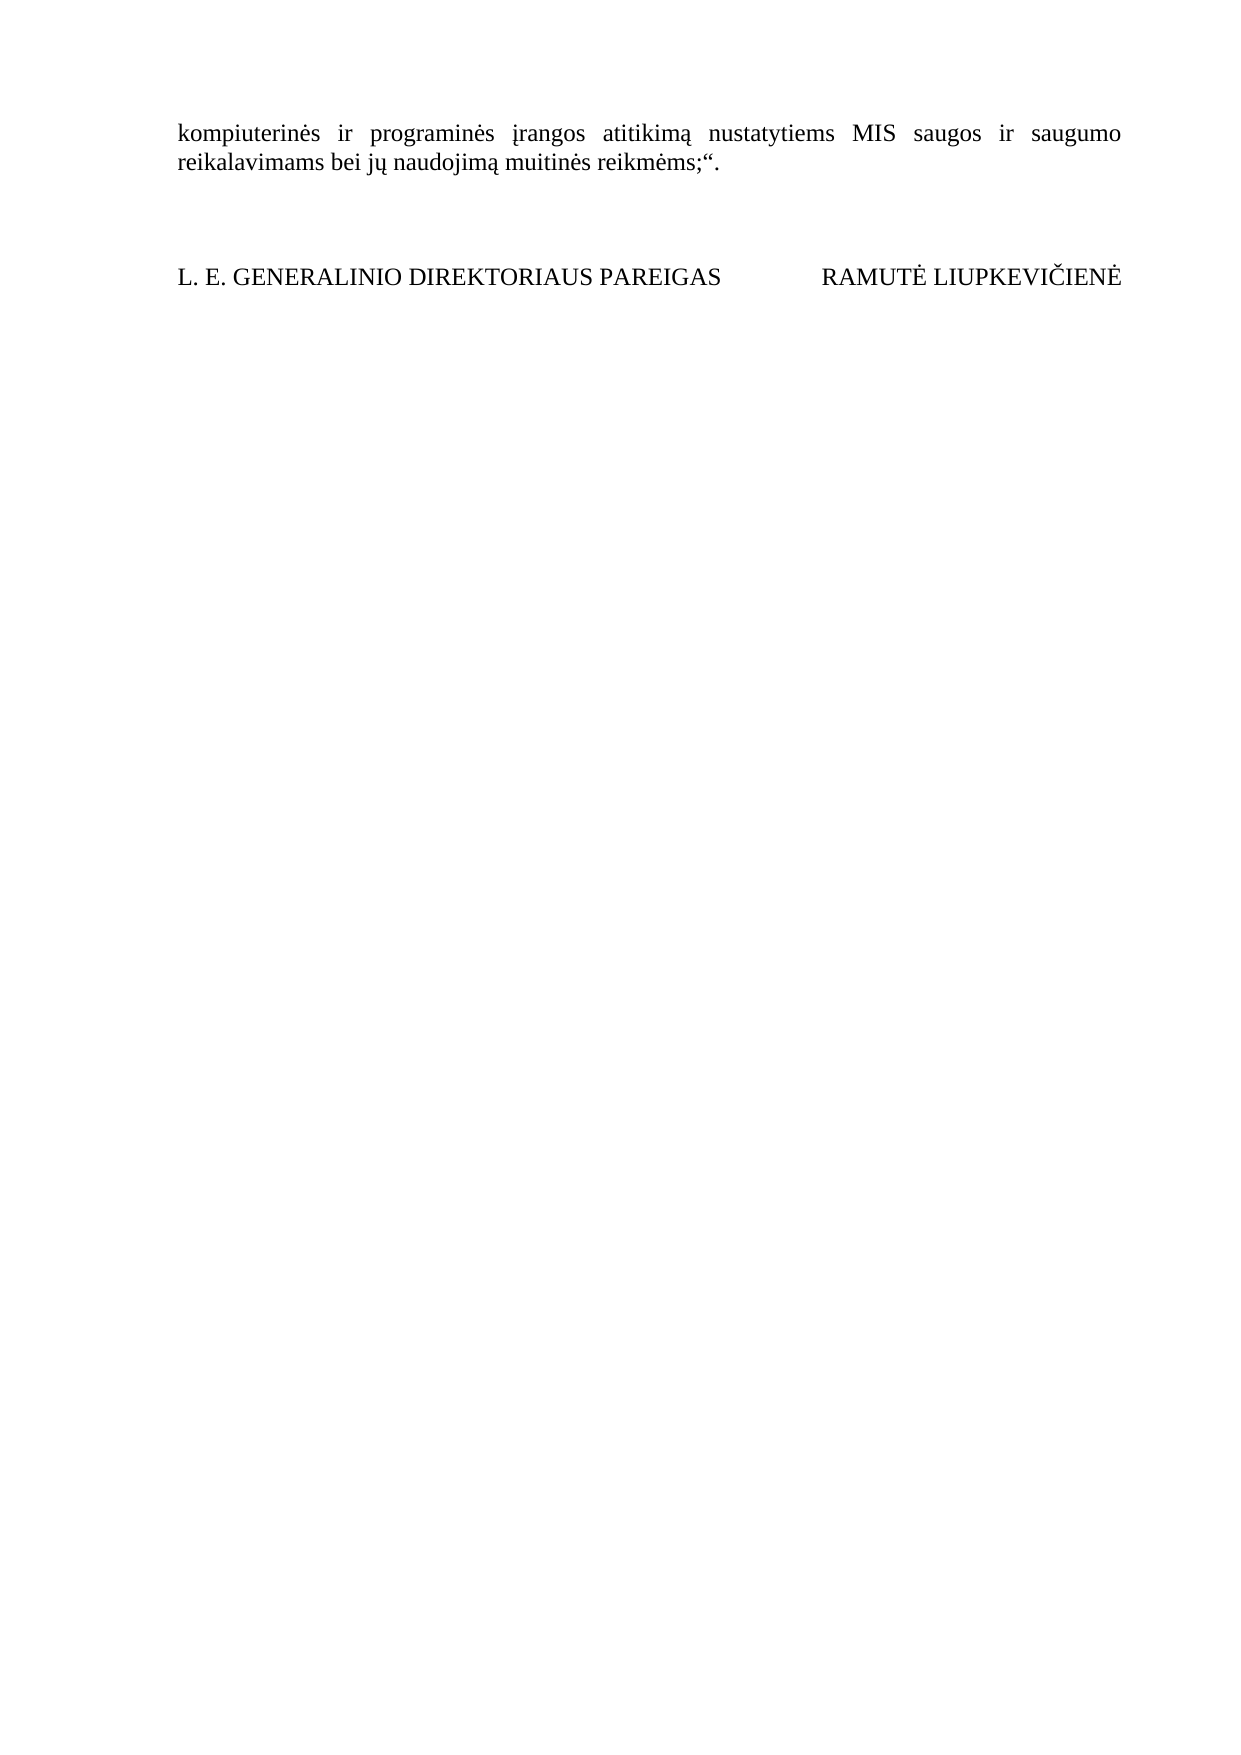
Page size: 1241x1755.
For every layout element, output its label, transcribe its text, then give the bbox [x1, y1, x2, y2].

text kompiuterinės ir programinės įrangos atitikimą nustatytiems MIS saugos ir saugumo reikalavimams bei jų naudojimą muitinės reikmėms;“. [177, 118, 1122, 176]
text L. E. GENERALINIO DIREKTORIAUS PAREIGAS RAMUTĖ LIUPKEVIČIENĖ [177, 262, 1122, 291]
